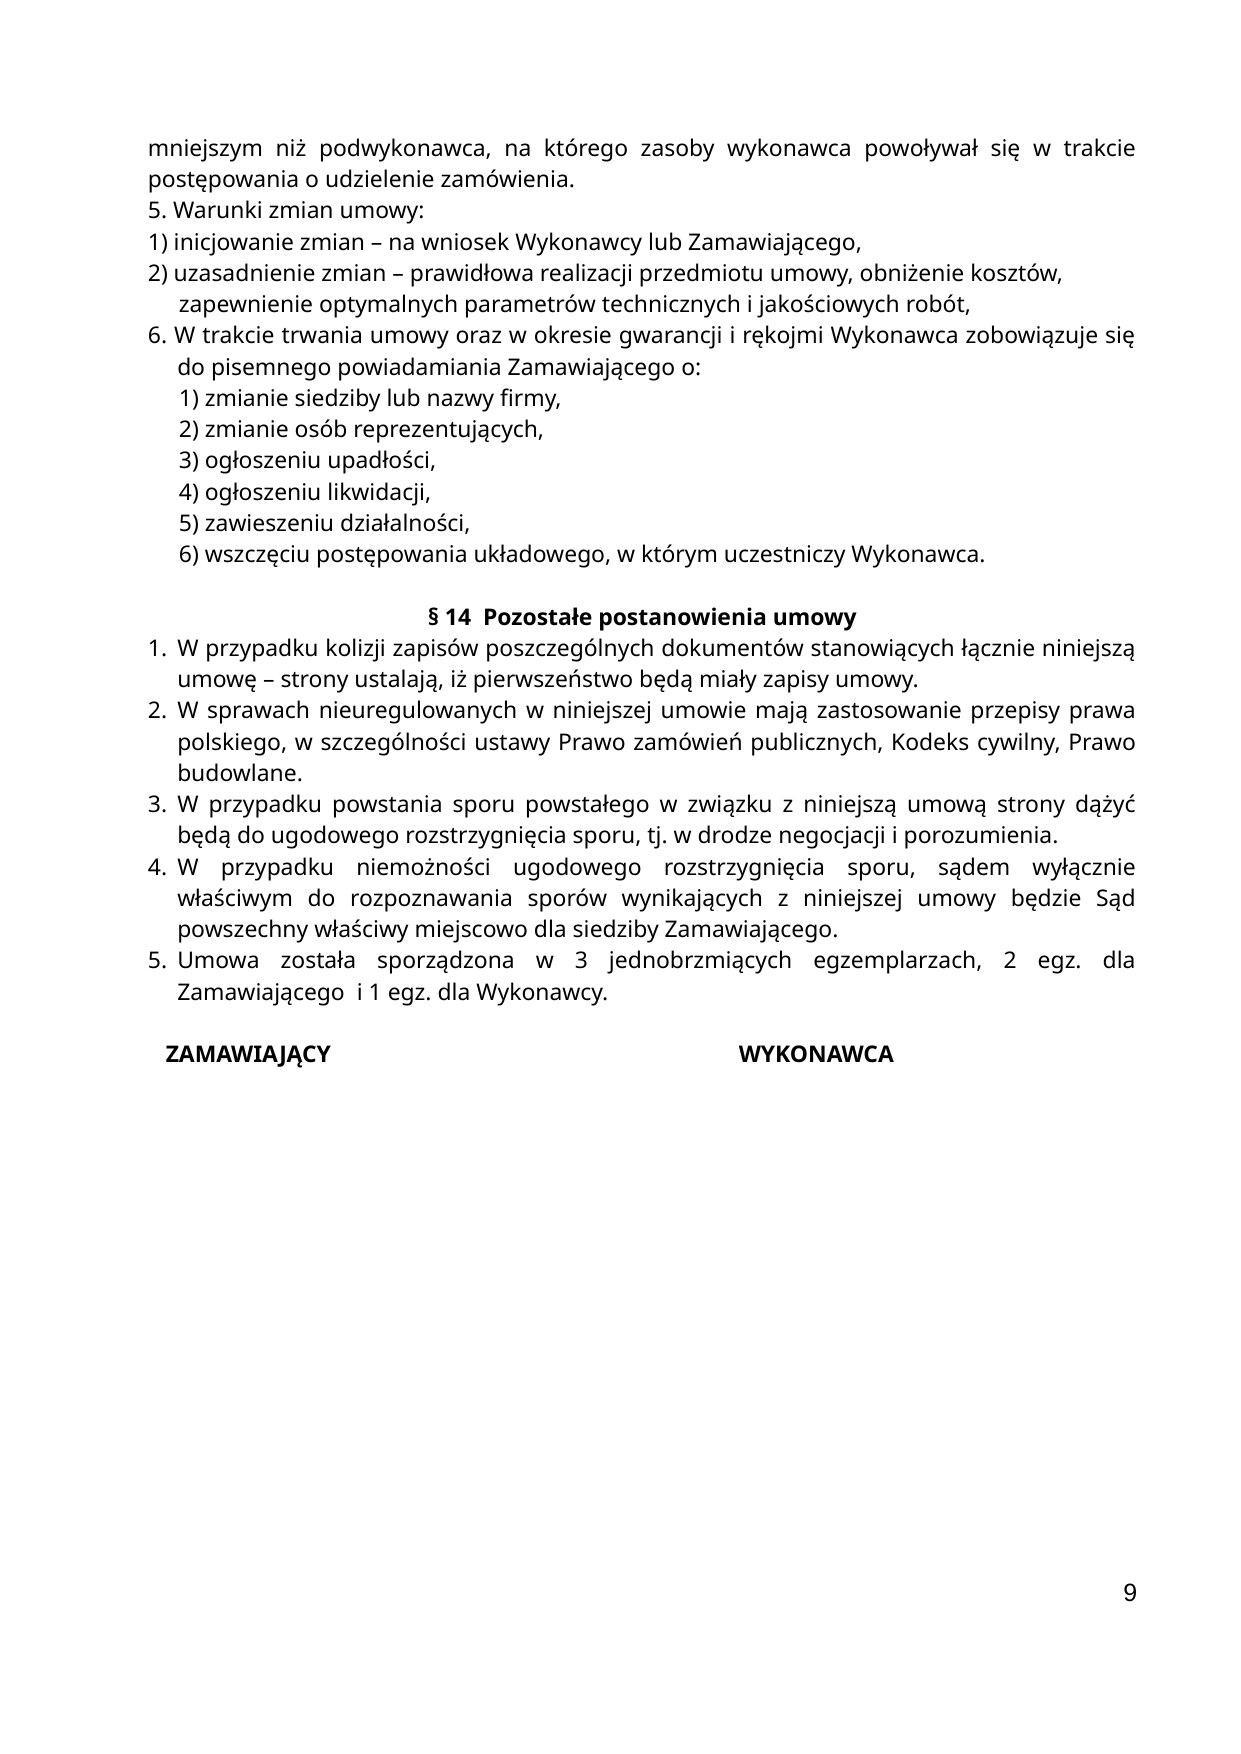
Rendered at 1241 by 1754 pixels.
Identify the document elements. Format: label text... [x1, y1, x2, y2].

text § 14 Pozostałe postanowienia umowy [148, 601, 1137, 632]
list Umowa została sporządzona w 3 jednobrzmiących egzemplarzach, 2 egz. dla Zamawiającego i 1 egz. dla Wykonawcy. [148, 944, 1137, 1007]
text 5) zawieszeniu działalności, [179, 507, 1137, 538]
list W przypadku powstania sporu powstałego w związku z niniejszą umową strony dążyć będą do ugodowego rozstrzygnięcia sporu, tj. w drodze negocjacji i porozumienia. [148, 788, 1137, 851]
text 1) inicjowanie zmian – na wniosek Wykonawcy lub Zamawiającego, [148, 226, 1137, 257]
text 4) ogłoszeniu likwidacji, [179, 476, 1137, 507]
text 3) ogłoszeniu upadłości, [179, 444, 1137, 476]
list W sprawach nieuregulowanych w niniejszej umowie mają zastosowanie przepisy prawa polskiego, w szczególności ustawy Prawo zamówień publicznych, Kodeks cywilny, Prawo budowlane. [148, 694, 1137, 788]
text mniejszym niż podwykonawca, na którego zasoby wykonawca powoływał się w trakcie postępowania o udzielenie zamówienia. [148, 132, 1137, 194]
text ZAMAWIAJĄCY WYKONAWCA [148, 1038, 1137, 1069]
text 5. Warunki zmian umowy: [148, 194, 1137, 226]
list W przypadku niemożności ugodowego rozstrzygnięcia sporu, sądem wyłącznie właściwym do rozpoznawania sporów wynikających z niniejszej umowy będzie Sąd powszechny właściwy miejscowo dla siedziby Zamawiającego. [148, 851, 1137, 944]
text 6) wszczęciu postępowania układowego, w którym uczestniczy Wykonawca. [179, 538, 1137, 569]
text 6. W trakcie trwania umowy oraz w okresie gwarancji i rękojmi Wykonawca zobowiązuje się do pisemnego powiadamiania Zamawiającego o: [148, 319, 1137, 382]
text 2) zmianie osób reprezentujących, [179, 413, 1137, 444]
text 1) zmianie siedziby lub nazwy firmy, [179, 382, 1137, 413]
text 2) uzasadnienie zmian – prawidłowa realizacji przedmiotu umowy, obniżenie kosztów, zapewnienie optymalnych parametrów technicznych i jakościowych robót, [148, 257, 1137, 319]
list W przypadku kolizji zapisów poszczególnych dokumentów stanowiących łącznie niniejszą umowę – strony ustalają, iż pierwszeństwo będą miały zapisy umowy. [148, 632, 1137, 694]
